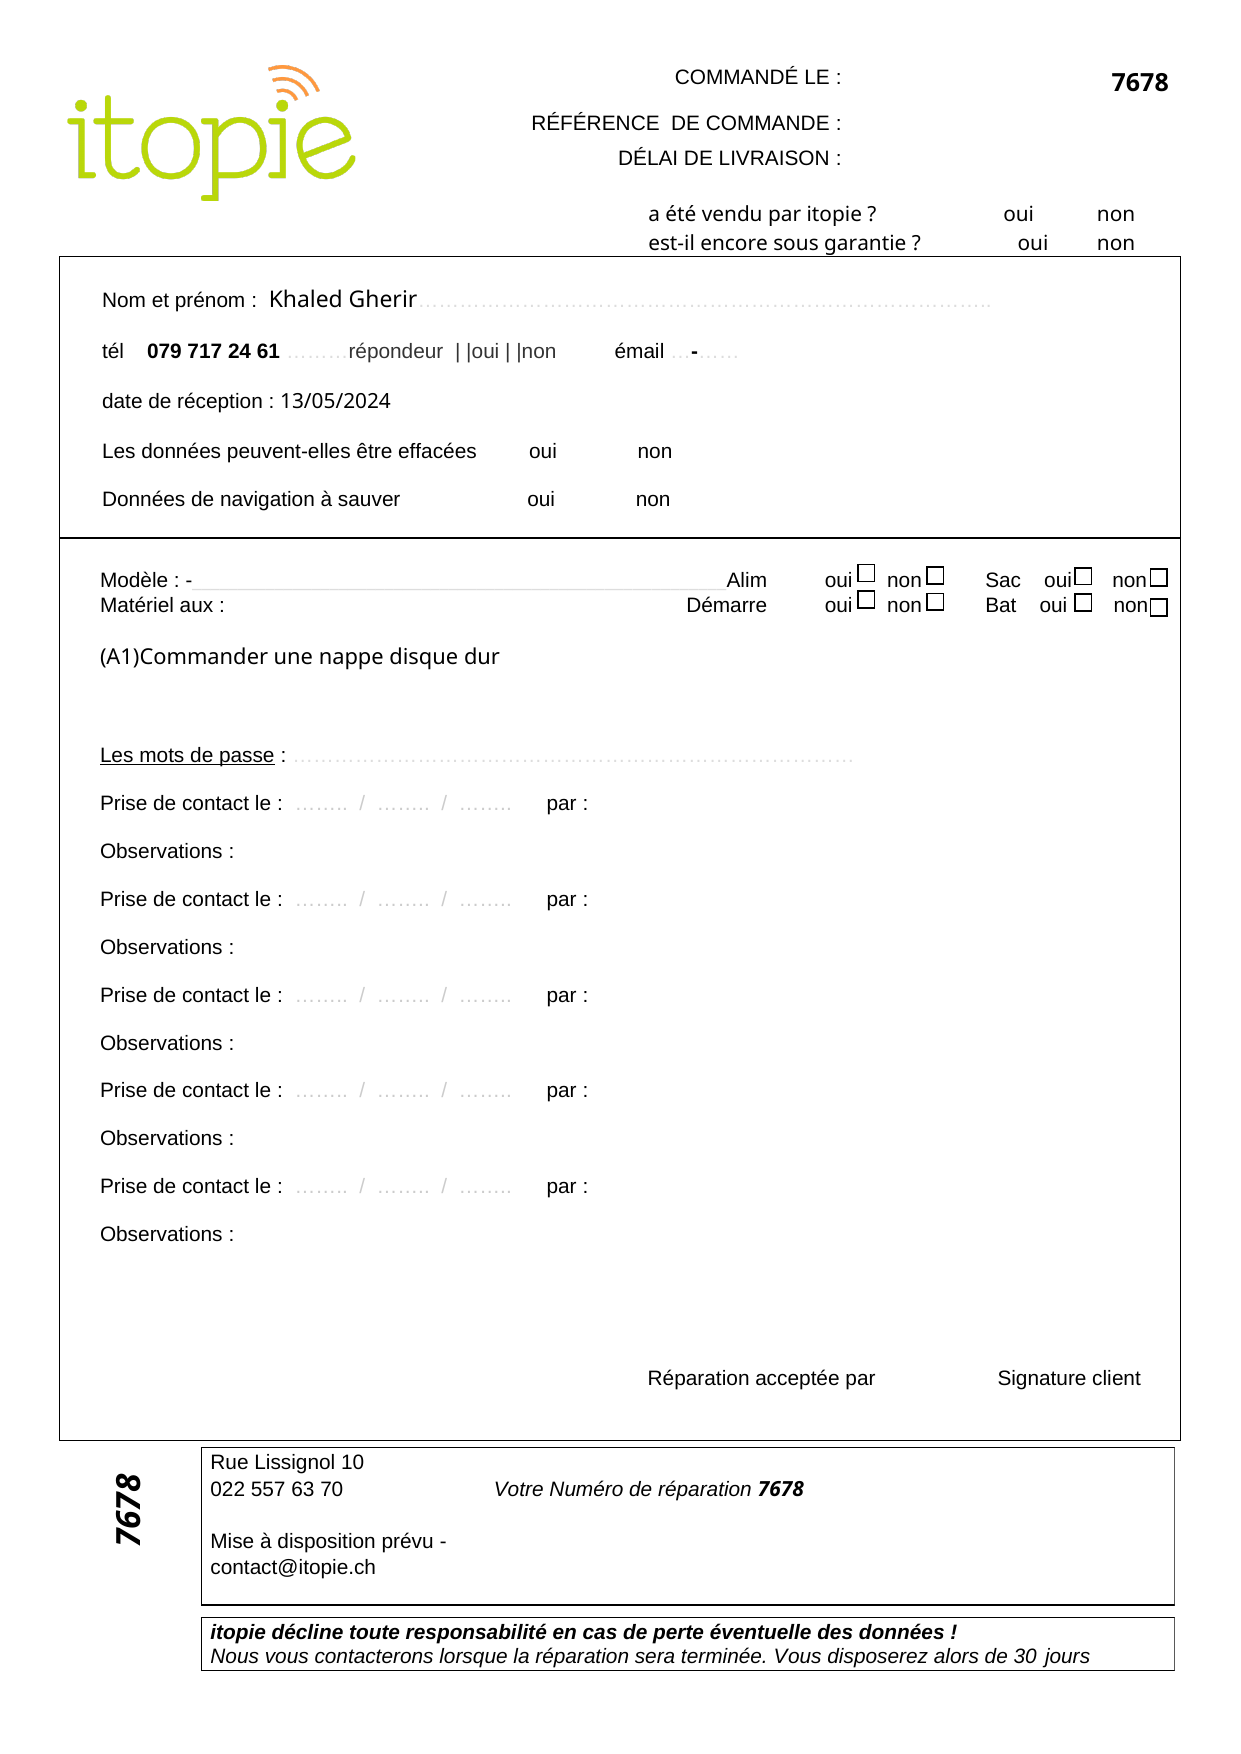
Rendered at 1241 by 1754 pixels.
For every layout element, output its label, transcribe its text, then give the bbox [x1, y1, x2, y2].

text Prise de contact le : …….. / …….. / …….. par : [60, 883, 1180, 911]
text est-il encore sous garantie ? oui non [59, 228, 1181, 256]
table_cell itopie décline toute responsabilité en cas de perte éventuelle des données ! Nous vous contacterons lorsque la réparation sera terminée. Vous disposerez alors de 30 jours [195, 1611, 1180, 1677]
text Prise de contact le : …….. / …….. / …….. par : [60, 1171, 1180, 1198]
text date de réception : 13/05/2024 [60, 383, 1180, 415]
table_header 7678 [847, 59, 1180, 104]
table_header 7678 [59, 1441, 195, 1677]
text tél 079 717 24 61 ………répondeur | |oui | |non émail …-…… [60, 335, 1180, 362]
text Observations : [60, 1123, 1180, 1150]
text Observations : [60, 1219, 1180, 1246]
table_cell [847, 105, 1180, 140]
text Modèle : - Alim oui non Sac oui non [60, 562, 856, 590]
text Réparation acceptée par Signature client [60, 1363, 1180, 1390]
text Observations : [60, 931, 1180, 958]
text Les mots de passe : ……………………………………………………………………… [60, 740, 1180, 767]
table_header Rue Lissignol 10 022 557 63 70 Votre Numéro de réparation 7678 Mise à disposition prévu - contact@itopie.ch [195, 1441, 1180, 1611]
text Prise de contact le : …….. / …….. / …….. par : [60, 1075, 1180, 1102]
text Observations : [60, 836, 1180, 863]
text (A1)Commander une nappe disque dur [60, 638, 1180, 671]
table_header COMMANDÉ LE : [490, 59, 847, 104]
text Observations : [60, 1027, 1180, 1054]
text Matériel aux : Démarre oui non Bat oui non [60, 590, 1180, 617]
text Prise de contact le : …….. / …….. / …….. par : [60, 979, 1180, 1006]
text Les données peuvent-elles être effacées oui non [60, 436, 1180, 463]
text Modèle : - Alim oui non Sac oui non [948, 562, 1180, 590]
text Nom et prénom : Khaled Gherir……………………………………………………………………….. [60, 280, 1180, 314]
text Modèle : - Alim oui non Sac oui non [879, 562, 925, 590]
table_cell DÉLAI DE LIVRAISON : [490, 140, 847, 175]
text Prise de contact le : …….. / …….. / …….. par : [60, 788, 1180, 815]
text Données de navigation à sauver oui non [60, 484, 1180, 511]
text a été vendu par itopie ? oui non [59, 199, 1181, 228]
table_cell [847, 140, 1180, 175]
picture [67, 65, 356, 201]
table_cell RÉFÉRENCE DE COMMANDE : [490, 105, 847, 140]
